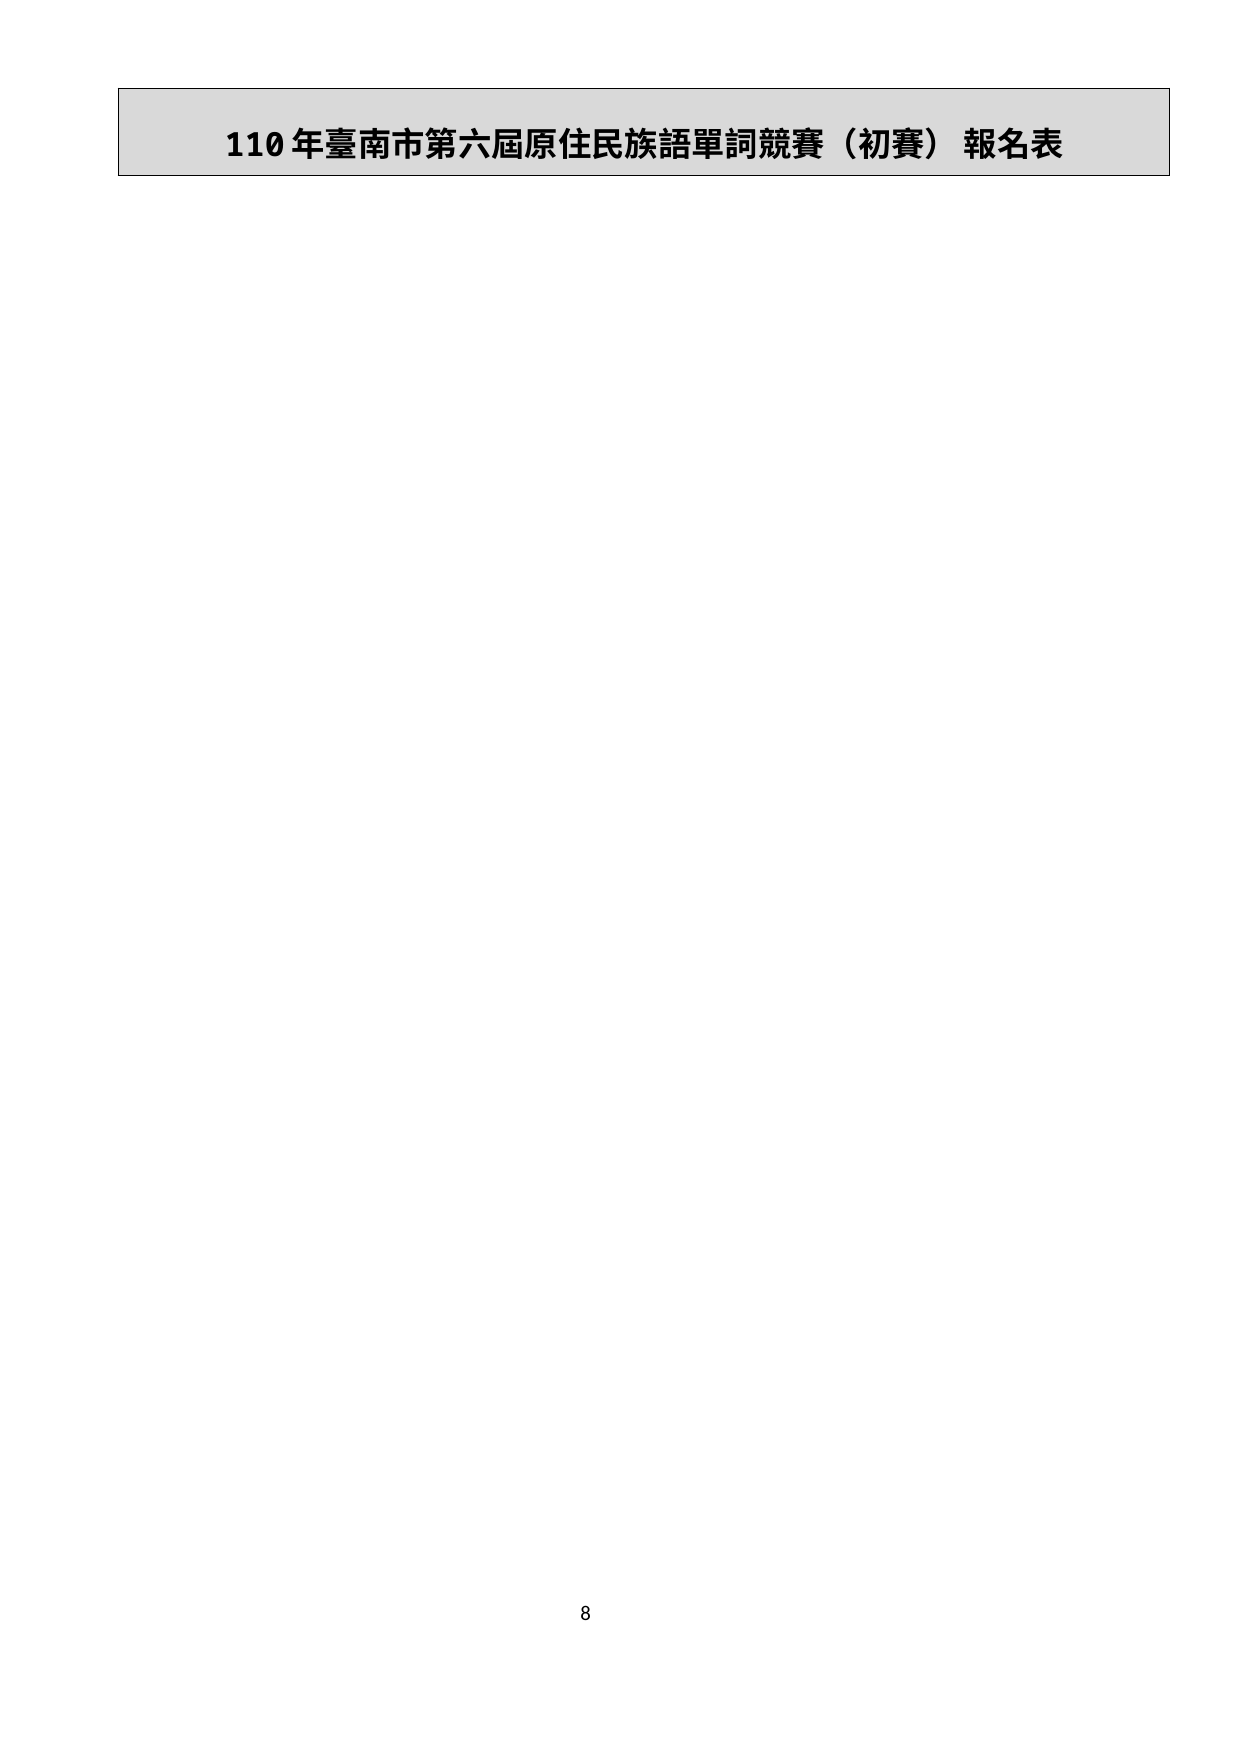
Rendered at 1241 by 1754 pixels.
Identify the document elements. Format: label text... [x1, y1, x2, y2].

table_header 110年臺南市第六屆原住民族語單詞競賽（初賽） 報名表 [119, 89, 1169, 175]
